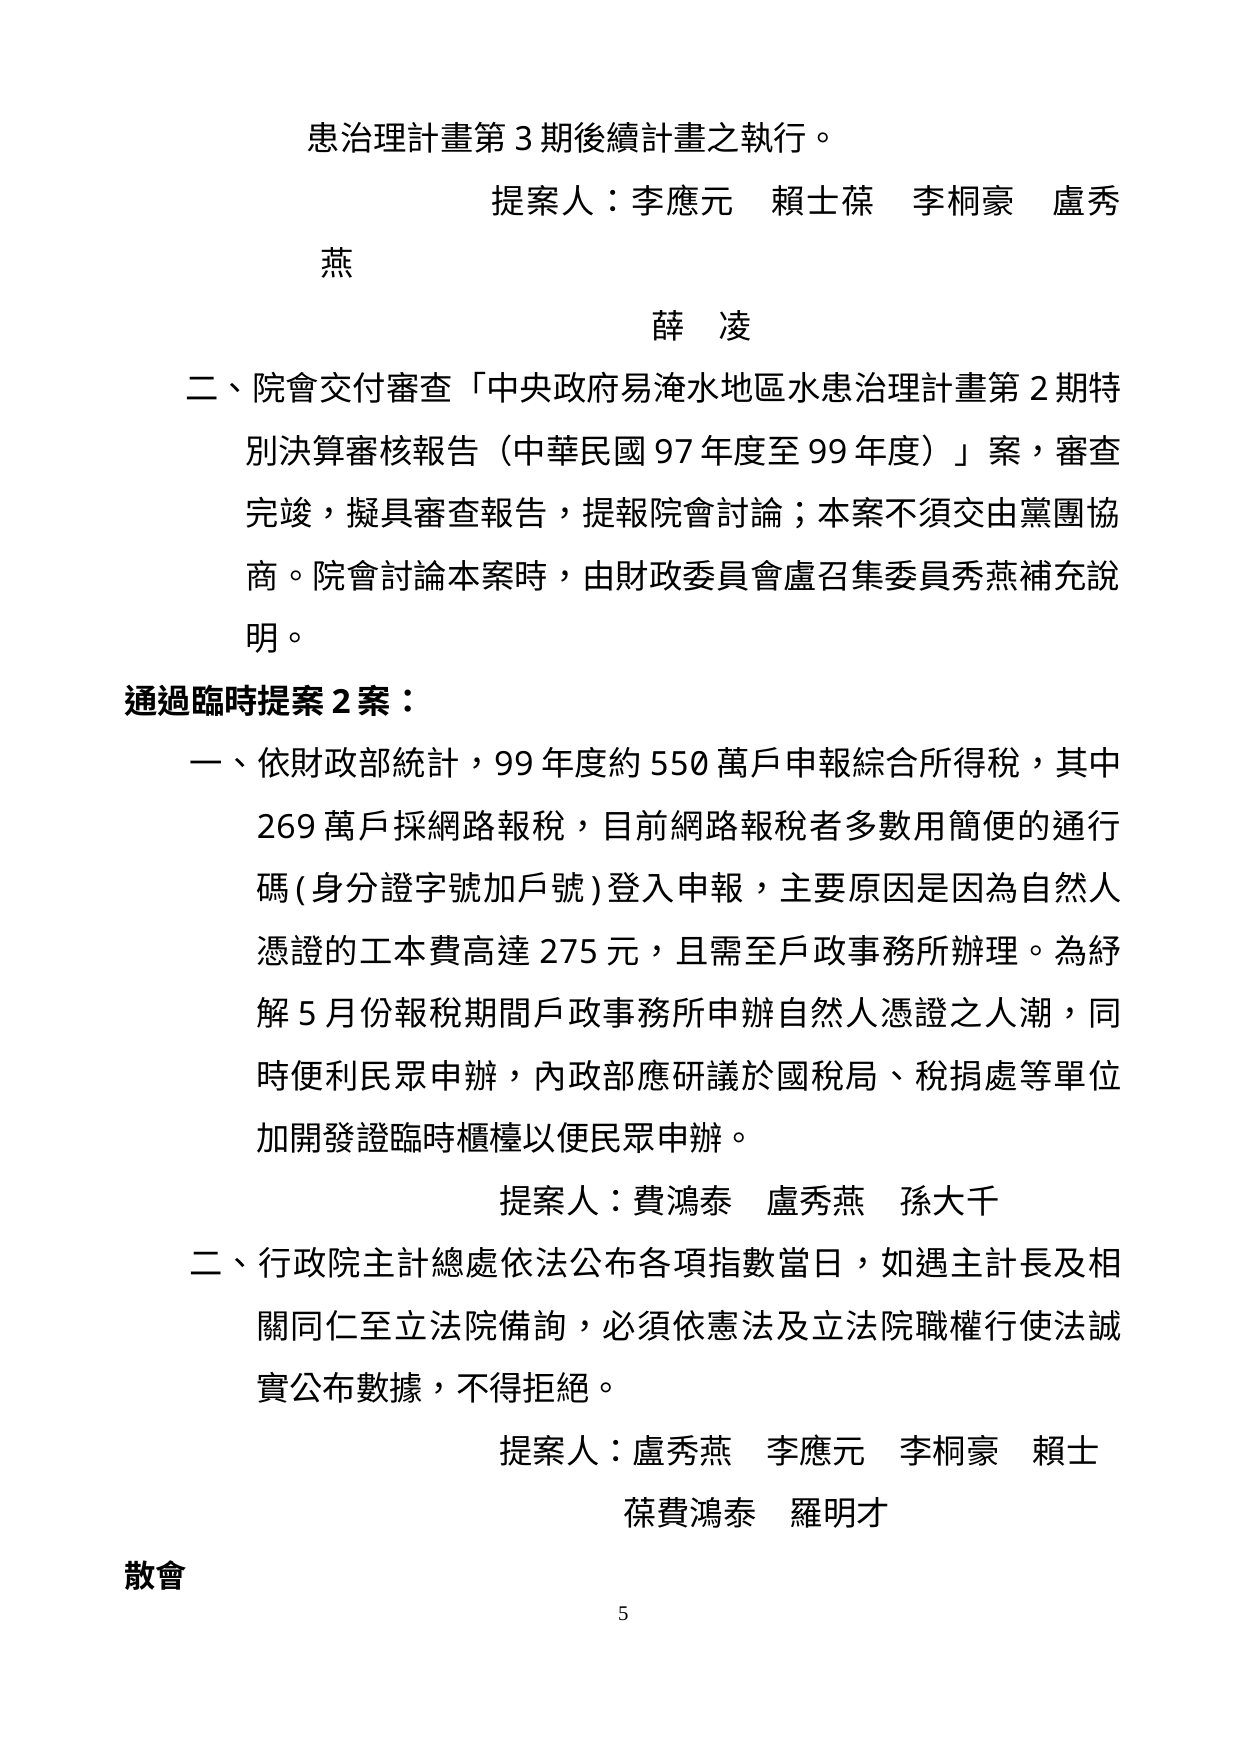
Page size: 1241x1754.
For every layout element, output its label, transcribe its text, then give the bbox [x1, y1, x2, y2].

text 提案人：盧秀燕 李應元 李桐豪 賴士葆費鴻泰 羅明才 [499, 1407, 1122, 1532]
text 一、依財政部統計，99年度約550萬戶申報綜合所得稅，其中269萬戶採網路報稅，目前網路報稅者多數用簡便的通行碼(身分證字號加戶號)登入申報，主要原因是因為自然人憑證的工本費高達275元，且需至戶政事務所辦理。為紓解5月份報稅期間戶政事務所申辦自然人憑證之人潮，同時便利民眾申辦，內政部應研議於國稅局、稅捐處等單位加開發證臨時櫃檯以便民眾申辦。 [189, 719, 1122, 1157]
text 提案人：費鴻泰 盧秀燕 孫大千 [499, 1157, 1122, 1219]
text 散會 [124, 1532, 1122, 1594]
text 提案人：李應元 賴士葆 李桐豪 盧秀燕 [321, 157, 1122, 282]
text 患治理計畫第3期後續計畫之執行。 [237, 94, 1122, 157]
text 通過臨時提案2案： [124, 657, 1122, 719]
text 二、院會交付審查「中央政府易淹水地區水患治理計畫第2期特別決算審核報告（中華民國97年度至99年度）」案，審查完竣，擬具審查報告，提報院會討論；本案不須交由黨團協商。院會討論本案時，由財政委員會盧召集委員秀燕補充說明。 [185, 344, 1122, 657]
text 二、行政院主計總處依法公布各項指數當日，如遇主計長及相關同仁至立法院備詢，必須依憲法及立法院職權行使法誠實公布數據，不得拒絕。 [189, 1219, 1122, 1407]
text 薛 凌 [321, 282, 1122, 344]
